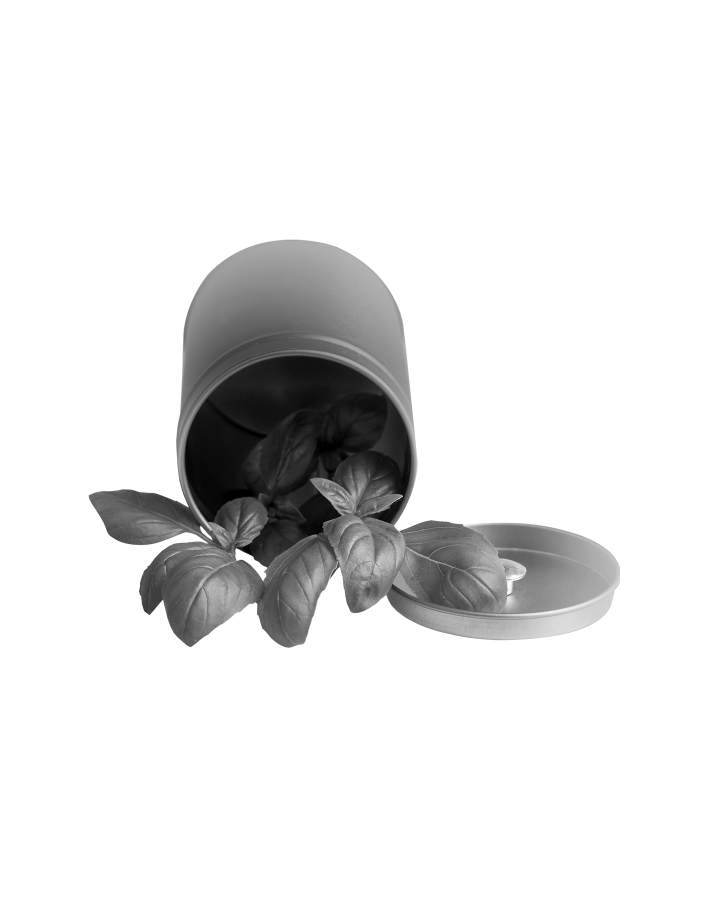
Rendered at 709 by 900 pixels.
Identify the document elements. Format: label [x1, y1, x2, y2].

picture [88, 239, 620, 648]
